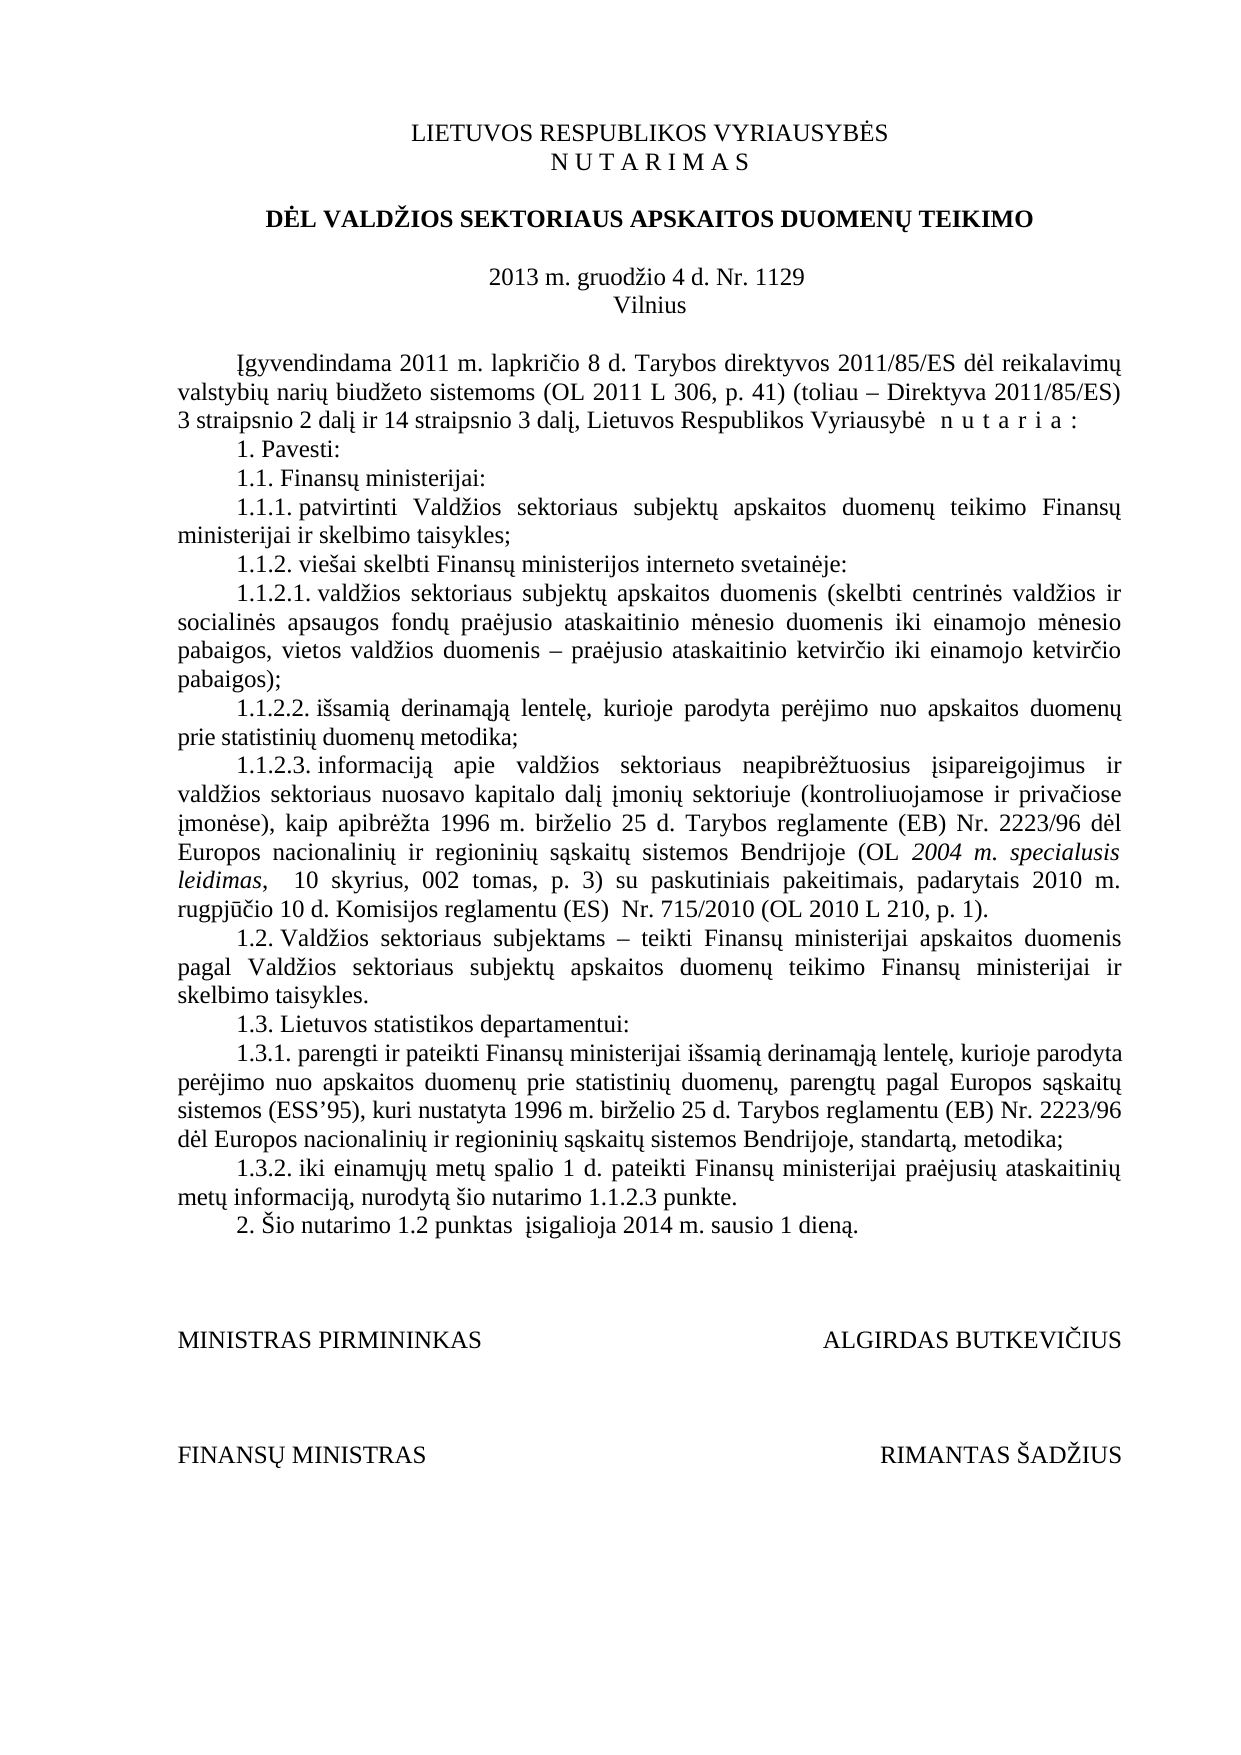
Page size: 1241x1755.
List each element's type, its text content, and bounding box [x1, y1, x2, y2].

text 1.3.2. iki einamųjų metų spalio 1 d. pateikti Finansų ministerijai praėjusių ataskaitinių metų informaciją, nurodytą šio nutarimo 1.1.2.3 punkte. [177, 1153, 1122, 1211]
text 2013 m. gruodžio 4 d. Nr. 1129 [177, 262, 1122, 291]
text 2. Šio nutarimo 1.2 punktas įsigalioja 2014 m. sausio 1 dieną. [177, 1211, 1122, 1239]
text LIETUVOS RESPUBLIKOS vyriausybės [177, 118, 1122, 147]
text Vilnius [177, 291, 1122, 319]
text Ministras Pirmininkas Algirdas Butkevičius [177, 1326, 1122, 1354]
text Dėl VALDŽIOS SEKTORIAUS APSKAITOS DUOMENŲ TEIKIMO [177, 204, 1122, 233]
text 1.1.1. patvirtinti Valdžios sektoriaus subjektų apskaitos duomenų teikimo Finansų ministerijai ir skelbimo taisykles; [177, 492, 1122, 549]
text N U T A R I M A S [177, 147, 1122, 176]
text 1.1.2.1. valdžios sektoriaus subjektų apskaitos duomenis (skelbti centrinės valdžios ir socialinės apsaugos fondų praėjusio ataskaitinio mėnesio duomenis iki einamojo mėnesio pabaigos, vietos valdžios duomenis – praėjusio ataskaitinio ketvirčio iki einamojo ketvirčio pabaigos); [177, 578, 1122, 693]
text 1.1.2.3. informaciją apie valdžios sektoriaus neapibrėžtuosius įsipareigojimus ir valdžios sektoriaus nuosavo kapitalo dalį įmonių sektoriuje (kontroliuojamose ir privačiose įmonėse), kaip apibrėžta 1996 m. birželio 25 d. Tarybos reglamente (EB) Nr. 2223/96 dėl Europos nacionalinių ir regioninių sąskaitų sistemos Bendrijoje (OL 2004 m. specialusis leidimas, 10 skyrius, 002 tomas, p. 3) su paskutiniais pakeitimais, padarytais 2010 m. rugpjūčio 10 d. Komisijos reglamentu (ES) Nr. 715/2010 (OL 2010 L 210, p. 1). [177, 751, 1122, 923]
text 1. Pavesti: [177, 434, 1122, 463]
text 1.3.1. parengti ir pateikti Finansų ministerijai išsamią derinamąją lentelę, kurioje parodyta perėjimo nuo apskaitos duomenų prie statistinių duomenų, parengtų pagal Europos sąskaitų sistemos (ESS’95), kuri nustatyta 1996 m. birželio 25 d. Tarybos reglamentu (EB) Nr. 2223/96 dėl Europos nacionalinių ir regioninių sąskaitų sistemos Bendrijoje, standartą, metodika; [177, 1038, 1122, 1153]
text Finansų ministras Rimantas Šadžius [177, 1441, 1122, 1469]
text 1.2. Valdžios sektoriaus subjektams – teikti Finansų ministerijai apskaitos duomenis pagal Valdžios sektoriaus subjektų apskaitos duomenų teikimo Finansų ministerijai ir skelbimo taisykles. [177, 923, 1122, 1009]
text Įgyvendindama 2011 m. lapkričio 8 d. Tarybos direktyvos 2011/85/ES dėl reikalavimų valstybių narių biudžeto sistemoms (OL 2011 L 306, p. 41) (toliau – Direktyva 2011/85/ES) 3 straipsnio 2 dalį ir 14 straipsnio 3 dalį, Lietuvos Respublikos Vyriausybė nutaria: [177, 348, 1122, 434]
text 1.1.2.2. išsamią derinamąją lentelę, kurioje parodyta perėjimo nuo apskaitos duomenų prie statistinių duomenų metodika; [177, 693, 1122, 751]
text 1.1.2. viešai skelbti Finansų ministerijos interneto svetainėje: [177, 549, 1122, 578]
text 1.1. Finansų ministerijai: [177, 463, 1122, 492]
text 1.3. Lietuvos statistikos departamentui: [177, 1009, 1122, 1038]
